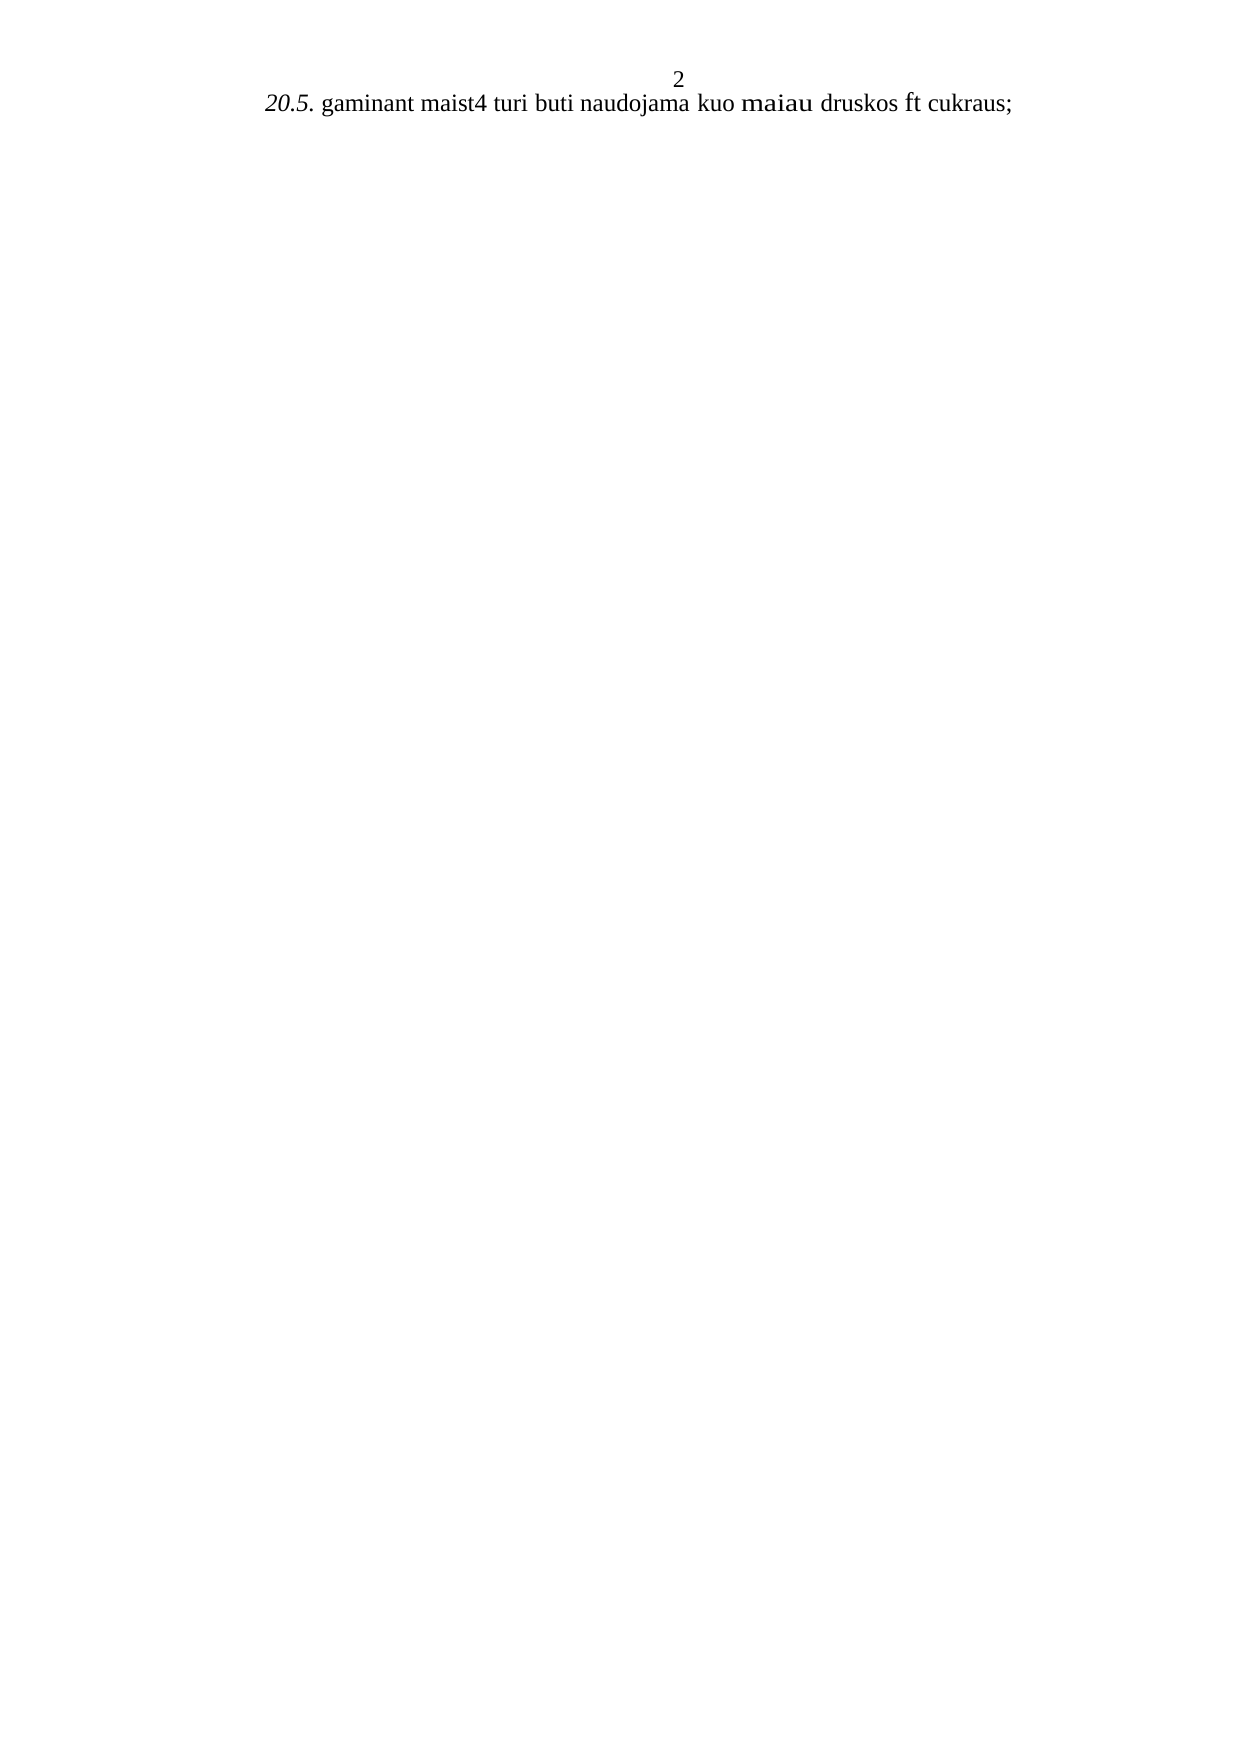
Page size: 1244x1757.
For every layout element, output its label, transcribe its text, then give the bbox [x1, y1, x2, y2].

text 20.5. gaminant maist4 turi buti naudojama kuo maiau druskos ft cukraus; [265, 89, 1198, 117]
